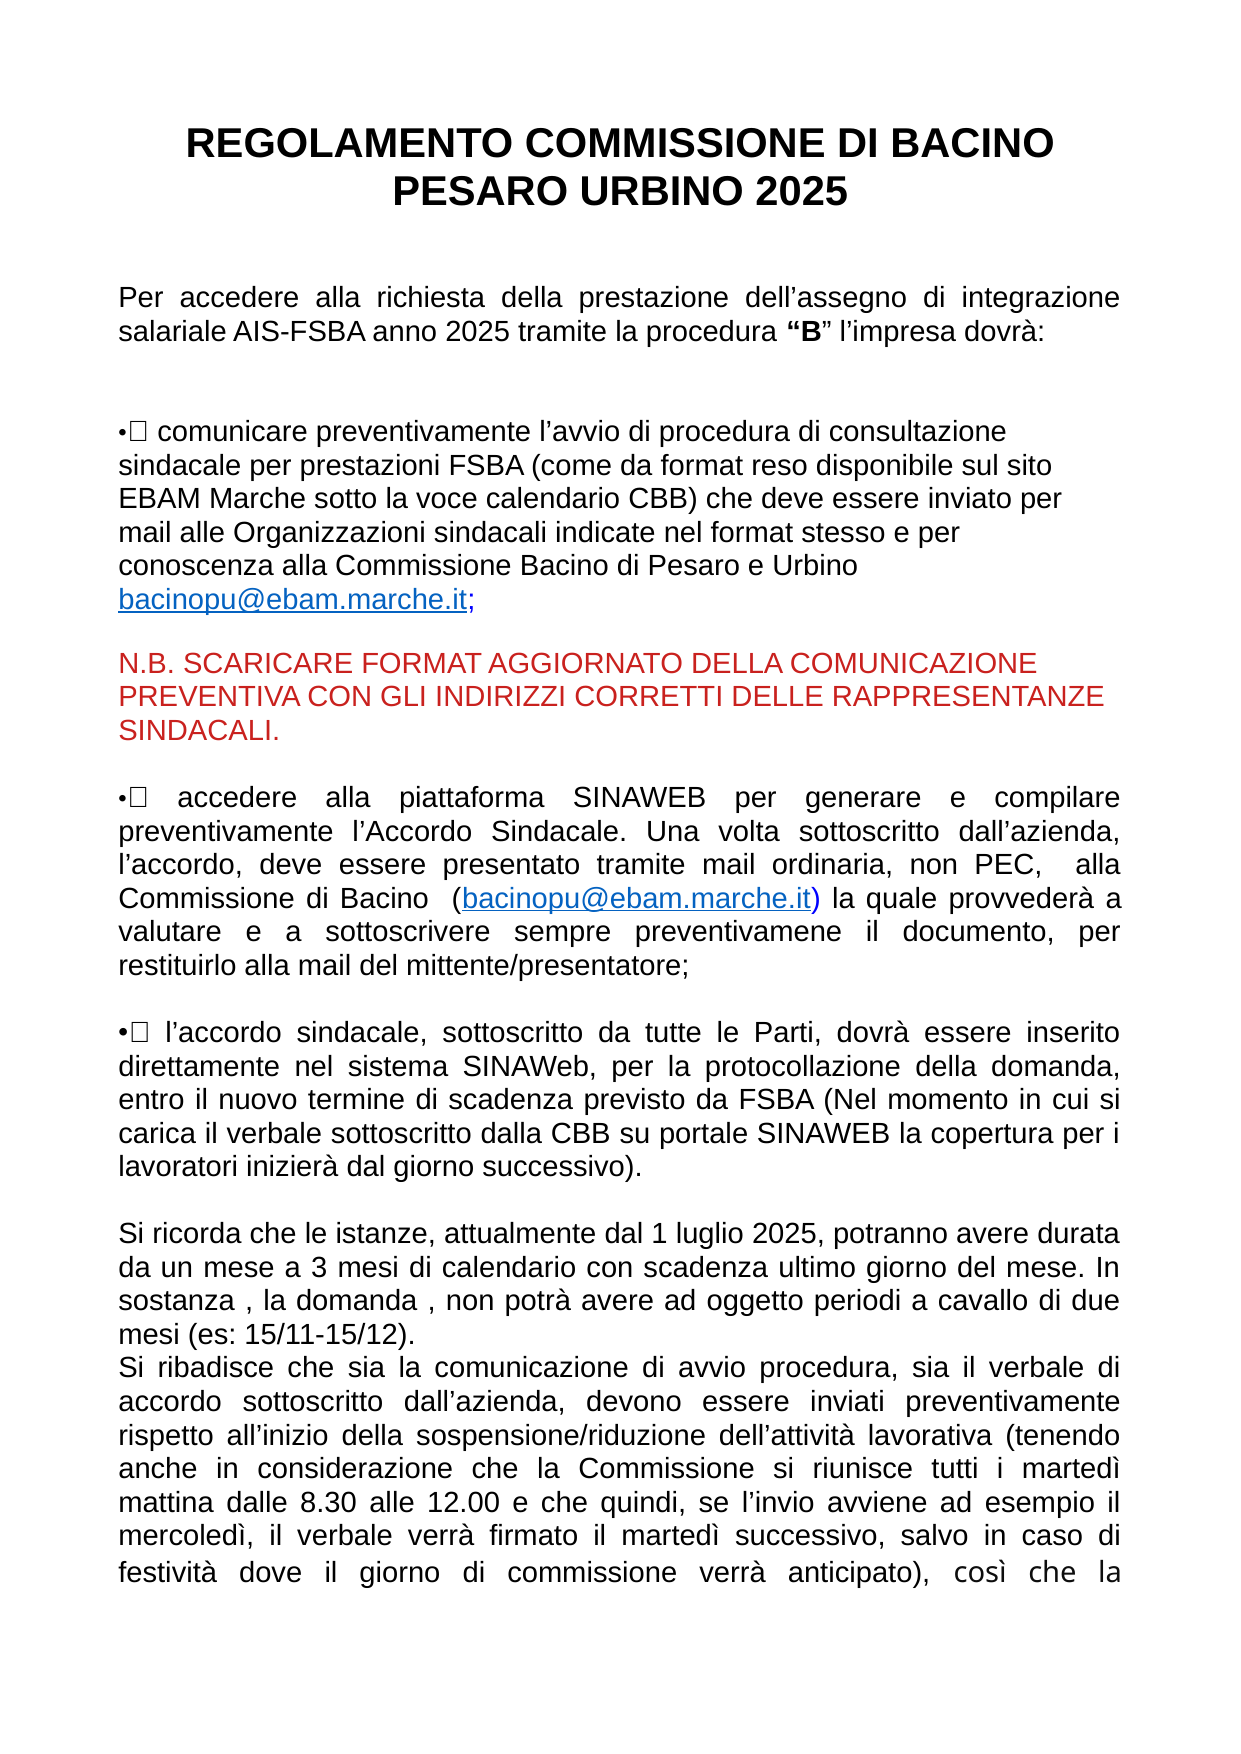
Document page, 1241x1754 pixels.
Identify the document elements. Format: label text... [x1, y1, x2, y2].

text REGOLAMENTO COMMISSIONE DI BACINO PESARO URBINO 2025 [118, 118, 1122, 214]
text Si ricorda che le istanze, attualmente dal 1 luglio 2025, potranno avere durata da un mese a 3 mesi di calendario con scadenza ultimo giorno del mese. In sostanza , la domanda , non potrà avere ad oggetto periodi a cavallo di due mesi (es: 15/11-15/12). [118, 1216, 1122, 1351]
list  comunicare preventivamente l’avvio di procedura di consultazione sindacale per prestazioni FSBA (come da format reso disponibile sul sito EBAM Marche sotto la voce calendario CBB) che deve essere inviato per mail alle Organizzazioni sindacali indicate nel format stesso e per conoscenza alla Commissione Bacino di Pesaro e Urbino bacinopu@ebam.marche.it; [118, 414, 1122, 615]
text Si ribadisce che sia la comunicazione di avvio procedura, sia il verbale di accordo sottoscritto dall’azienda, devono essere inviati preventivamente rispetto all’inizio della sospensione/riduzione dell’attività lavorativa (tenendo anche in considerazione che la Commissione si riunisce tutti i martedì mattina dalle 8.30 alle 12.00 e che quindi, se l’invio avviene ad esempio il mercoledì, il verbale verrà firmato il martedì successivo, salvo in caso di festività dove il giorno di commissione verrà anticipato), così che la [118, 1351, 1122, 1591]
text Per accedere alla richiesta della prestazione dell’assegno di integrazione salariale AIS-FSBA anno 2025 tramite la procedura “B” l’impresa dovrà: [118, 280, 1122, 347]
list  l’accordo sindacale, sottoscritto da tutte le Parti, dovrà essere inserito direttamente nel sistema SINAWeb, per la protocollazione della domanda, entro il nuovo termine di scadenza previsto da FSBA (Nel momento in cui si carica il verbale sottoscritto dalla CBB su portale SINAWEB la copertura per i lavoratori inizierà dal giorno successivo). [118, 1015, 1122, 1183]
list  accedere alla piattaforma SINAWEB per generare e compilare preventivamente l’Accordo Sindacale. Una volta sottoscritto dall’azienda, l’accordo, deve essere presentato tramite mail ordinaria, non PEC, alla Commissione di Bacino (bacinopu@ebam.marche.it) la quale provvederà a valutare e a sottoscrivere sempre preventivamene il documento, per restituirlo alla mail del mittente/presentatore; [118, 780, 1122, 981]
text N.B. SCARICARE FORMAT AGGIORNATO DELLA COMUNICAZIONE PREVENTIVA CON GLI INDIRIZZI CORRETTI DELLE RAPPRESENTANZE SINDACALI. [118, 646, 1122, 747]
